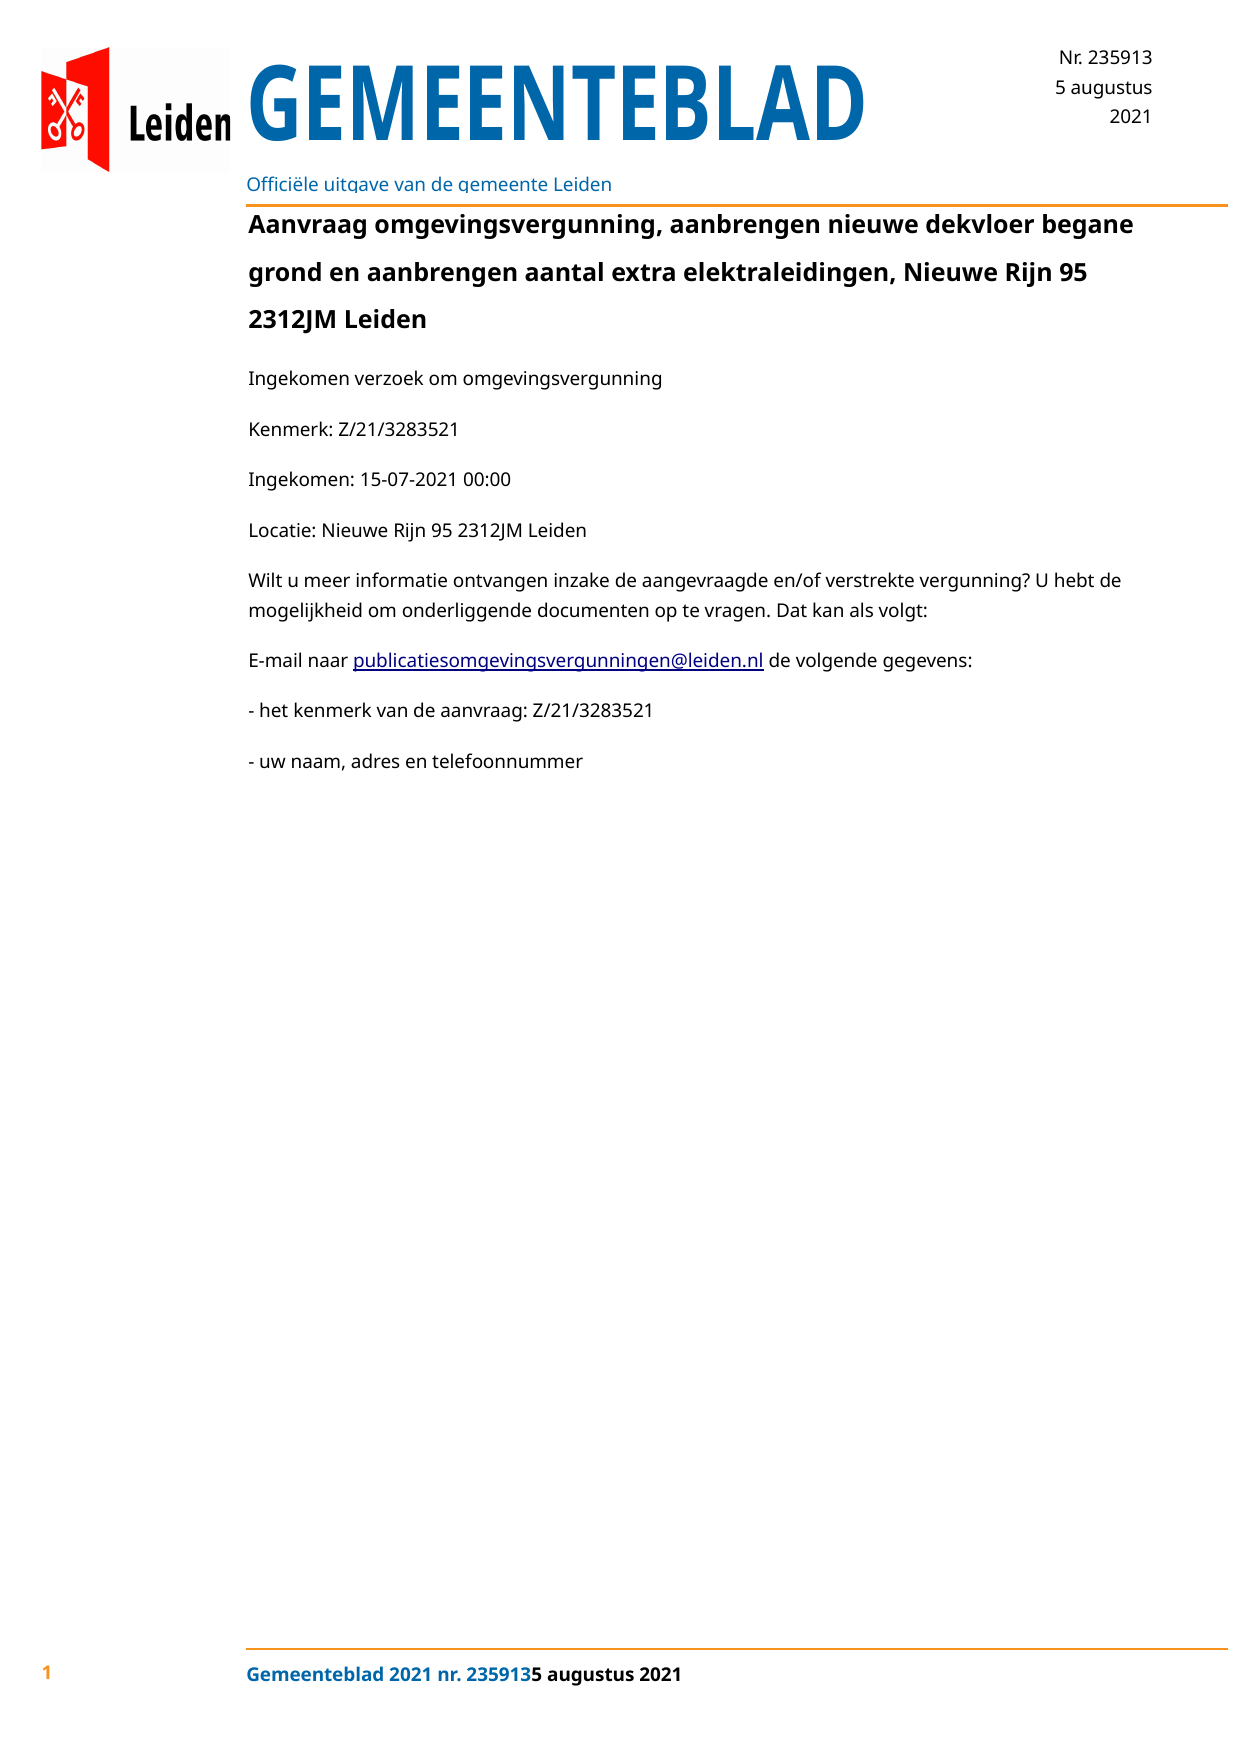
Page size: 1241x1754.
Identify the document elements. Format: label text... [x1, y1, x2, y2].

text Ingekomen: 15-07-2021 00:00 [248, 466, 1152, 492]
text E-mail naar publicatiesomgevingsvergunningen@leiden.nl de volgende gegevens: [248, 647, 1152, 673]
text - uw naam, adres en telefoonnummer [248, 748, 1152, 774]
picture [41, 47, 231, 172]
text Aanvraag omgevingsvergunning, aanbrengen nieuwe dekvloer begane grond en aanbrengen aantal extra elektraleidingen, Nieuwe Rijn 95 2312JM Leiden [248, 207, 1152, 336]
text - het kenmerk van de aanvraag: Z/21/3283521 [248, 698, 1152, 723]
text Wilt u meer informatie ontvangen inzake de aangevraagde en/of verstrekte vergunning? U hebt de mogelijkheid om onderliggende documenten op te vragen. Dat kan als volgt: [248, 567, 1152, 622]
text Ingekomen verzoek om omgevingsvergunning [248, 366, 1152, 391]
text Kenmerk: Z/21/3283521 [248, 416, 1152, 442]
text Locatie: Nieuwe Rijn 95 2312JM Leiden [248, 517, 1152, 542]
